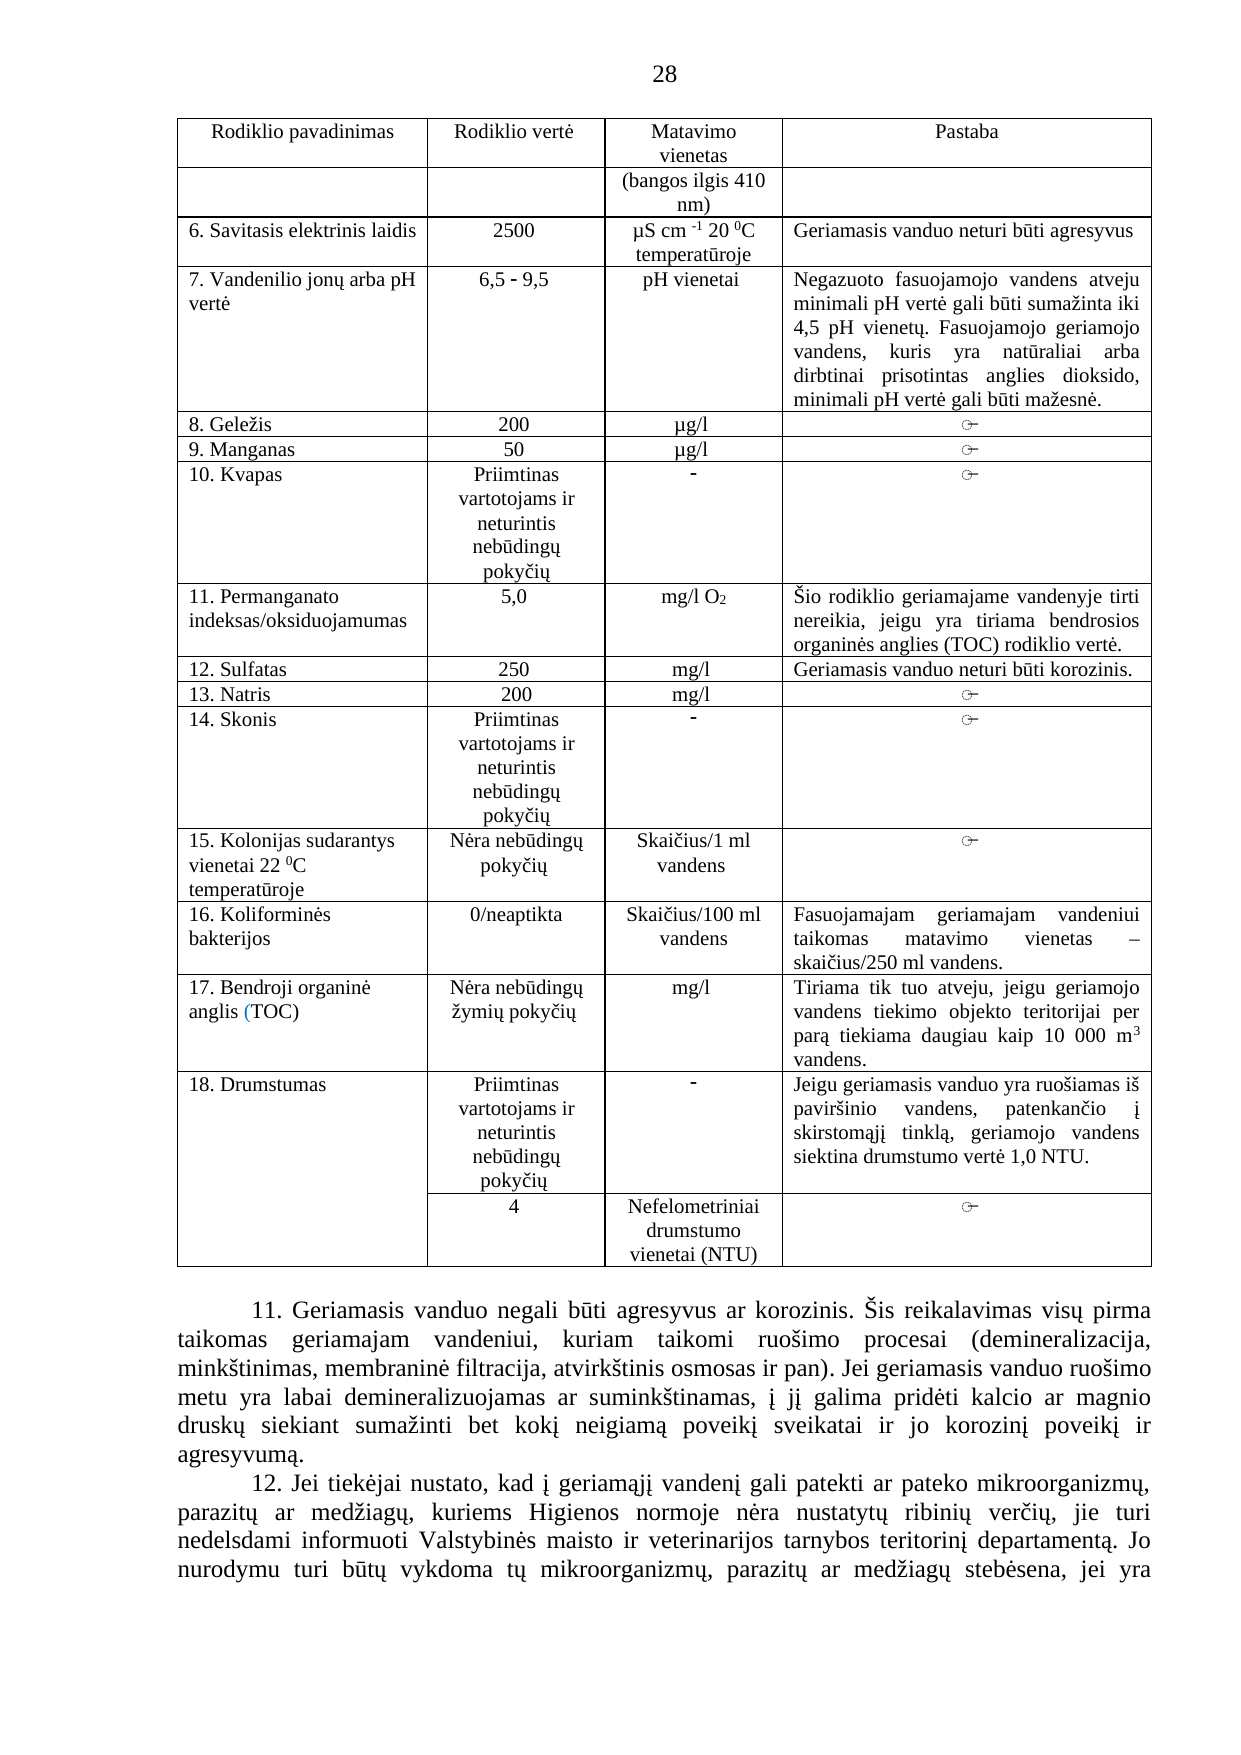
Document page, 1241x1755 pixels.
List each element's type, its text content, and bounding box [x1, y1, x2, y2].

table_cell Priimtinas vartotojams ir neturintis nebūdingų pokyčių [428, 1072, 604, 1192]
table_cell pH vienetai [606, 267, 782, 411]
table_cell 200 [428, 682, 604, 706]
table_cell 2500 [428, 218, 604, 266]
table_header Matavimo vienetas [606, 119, 782, 167]
table_cell  [606, 1072, 782, 1192]
table_cell ̶ [783, 412, 1151, 436]
table_cell 13. Natris [178, 682, 427, 706]
table_cell Priimtinas vartotojams ir neturintis nebūdingų pokyčių [428, 707, 604, 827]
table_cell mg/l [606, 657, 782, 681]
table_cell Geriamasis vanduo neturi būti agresyvus [783, 218, 1151, 266]
table_cell µS cm -1 20 0C temperatūroje [606, 218, 782, 266]
table_cell 15. Kolonijas sudarantys vienetai 22 0C temperatūroje [178, 829, 427, 901]
table_cell 6. Savitasis elektrinis laidis [178, 218, 427, 266]
table_cell µg/l [606, 412, 782, 436]
table_cell  [606, 707, 782, 827]
table_cell µg/l [606, 437, 782, 461]
table_cell ̶ [783, 829, 1151, 901]
table_cell [178, 1193, 427, 1266]
table_cell  [606, 462, 782, 583]
table_cell 200 [428, 412, 604, 436]
table_cell 250 [428, 657, 604, 681]
table_cell 0/neaptikta [428, 902, 604, 974]
table_header Pastaba [783, 119, 1151, 167]
table_cell [178, 168, 427, 216]
table_cell 18. Drumstumas [178, 1072, 427, 1192]
table_cell Nėra nebūdingų žymių pokyčių [428, 975, 604, 1071]
table_cell Skaičius/100 ml vandens [606, 902, 782, 974]
table_cell mg/l [606, 682, 782, 706]
table_cell Skaičius/1 ml vandens [606, 829, 782, 901]
table_cell ̶ [783, 437, 1151, 461]
table_cell Nefelometriniai drumstumo vienetai (NTU) [606, 1194, 782, 1266]
table_cell 16. Koliforminės bakterijos [178, 902, 427, 974]
table_cell ̶ [783, 462, 1151, 583]
table_cell mg/l [606, 975, 782, 1071]
text 11. Geriamasis vanduo negali būti agresyvus ar korozinis. Šis reikalavimas visų pirma taikomas geriamajam vandeniui, kuriam taikomi ruošimo procesai (demineralizacija, minkštinimas, membraninė filtracija, atvirkštinis osmosas ir pan). Jei geriamasis vanduo ruošimo metu yra labai demineralizuojamas ar suminkštinamas, į jį galima pridėti kalcio ar magnio druskų siekiant sumažinti bet kokį neigiamą poveikį sveikatai ir jo korozinį poveikį ir agresyvumą. [177, 1296, 1152, 1468]
table_cell 12. Sulfatas [178, 657, 427, 681]
table_cell ̶ [783, 1194, 1151, 1266]
table_cell ̶ [783, 707, 1151, 827]
table_cell ̶ [783, 168, 1151, 216]
table_cell 6,5  9,5 [428, 267, 604, 411]
table_cell 10. Kvapas [178, 462, 427, 583]
table_cell 14. Skonis [178, 707, 427, 827]
table_cell 50 [428, 437, 604, 461]
table_cell 11. Permanganato indeksas/oksiduojamumas [178, 584, 427, 656]
table_cell Jeigu geriamasis vanduo yra ruošiamas iš paviršinio vandens, patenkančio į skirstomąjį tinklą, geriamojo vandens siektina drumstumo vertė 1,0 NTU. [783, 1072, 1151, 1192]
table_cell 5,0 [428, 584, 604, 656]
table_cell Tiriama tik tuo atveju, jeigu geriamojo vandens tiekimo objekto teritorijai per parą tiekiama daugiau kaip 10 000 m3 vandens. [783, 975, 1151, 1071]
table_cell 4 [428, 1194, 604, 1266]
table_cell Šio rodiklio geriamajame vandenyje tirti nereikia, jeigu yra tiriama bendrosios organinės anglies (TOC) rodiklio vertė. [783, 584, 1151, 656]
table_cell Fasuojamajam geriamajam vandeniui taikomas matavimo vienetas – skaičius/250 ml vandens. [783, 902, 1151, 974]
table_cell 9. Manganas [178, 437, 427, 461]
table_cell 8. Geležis [178, 412, 427, 436]
table_cell Negazuoto fasuojamojo vandens atveju minimali pH vertė gali būti sumažinta iki 4,5 pH vienetų. Fasuojamojo geriamojo vandens, kuris yra natūraliai arba dirbtinai prisotintas anglies dioksido, minimali pH vertė gali būti mažesnė. [783, 267, 1151, 411]
table_cell 17. Bendroji organinė anglis (TOC) [178, 975, 427, 1071]
table_cell [428, 168, 604, 216]
table_header Rodiklio pavadinimas [178, 119, 427, 167]
table_cell Priimtinas vartotojams ir neturintis nebūdingų pokyčių [428, 462, 604, 583]
table_cell 7. Vandenilio jonų arba pH vertė [178, 267, 427, 411]
table_cell (bangos ilgis 410 nm) [606, 168, 782, 216]
text 12. Jei tiekėjai nustato, kad į geriamąjį vandenį gali patekti ar pateko mikroorganizmų, parazitų ar medžiagų, kuriems Higienos normoje nėra nustatytų ribinių verčių, jie turi nedelsdami informuoti Valstybinės maisto ir veterinarijos tarnybos teritorinį departamentą. Jo nurodymu turi būtų vykdoma tų mikroorganizmų, parazitų ar medžiagų stebėsena, jei yra [177, 1468, 1152, 1583]
table_header Rodiklio vertė [428, 119, 604, 167]
table_cell mg/l O2 [606, 584, 782, 656]
table_cell ̶ [783, 682, 1151, 706]
table_cell Nėra nebūdingų pokyčių [428, 829, 604, 901]
table_cell Geriamasis vanduo neturi būti korozinis. [783, 657, 1151, 681]
